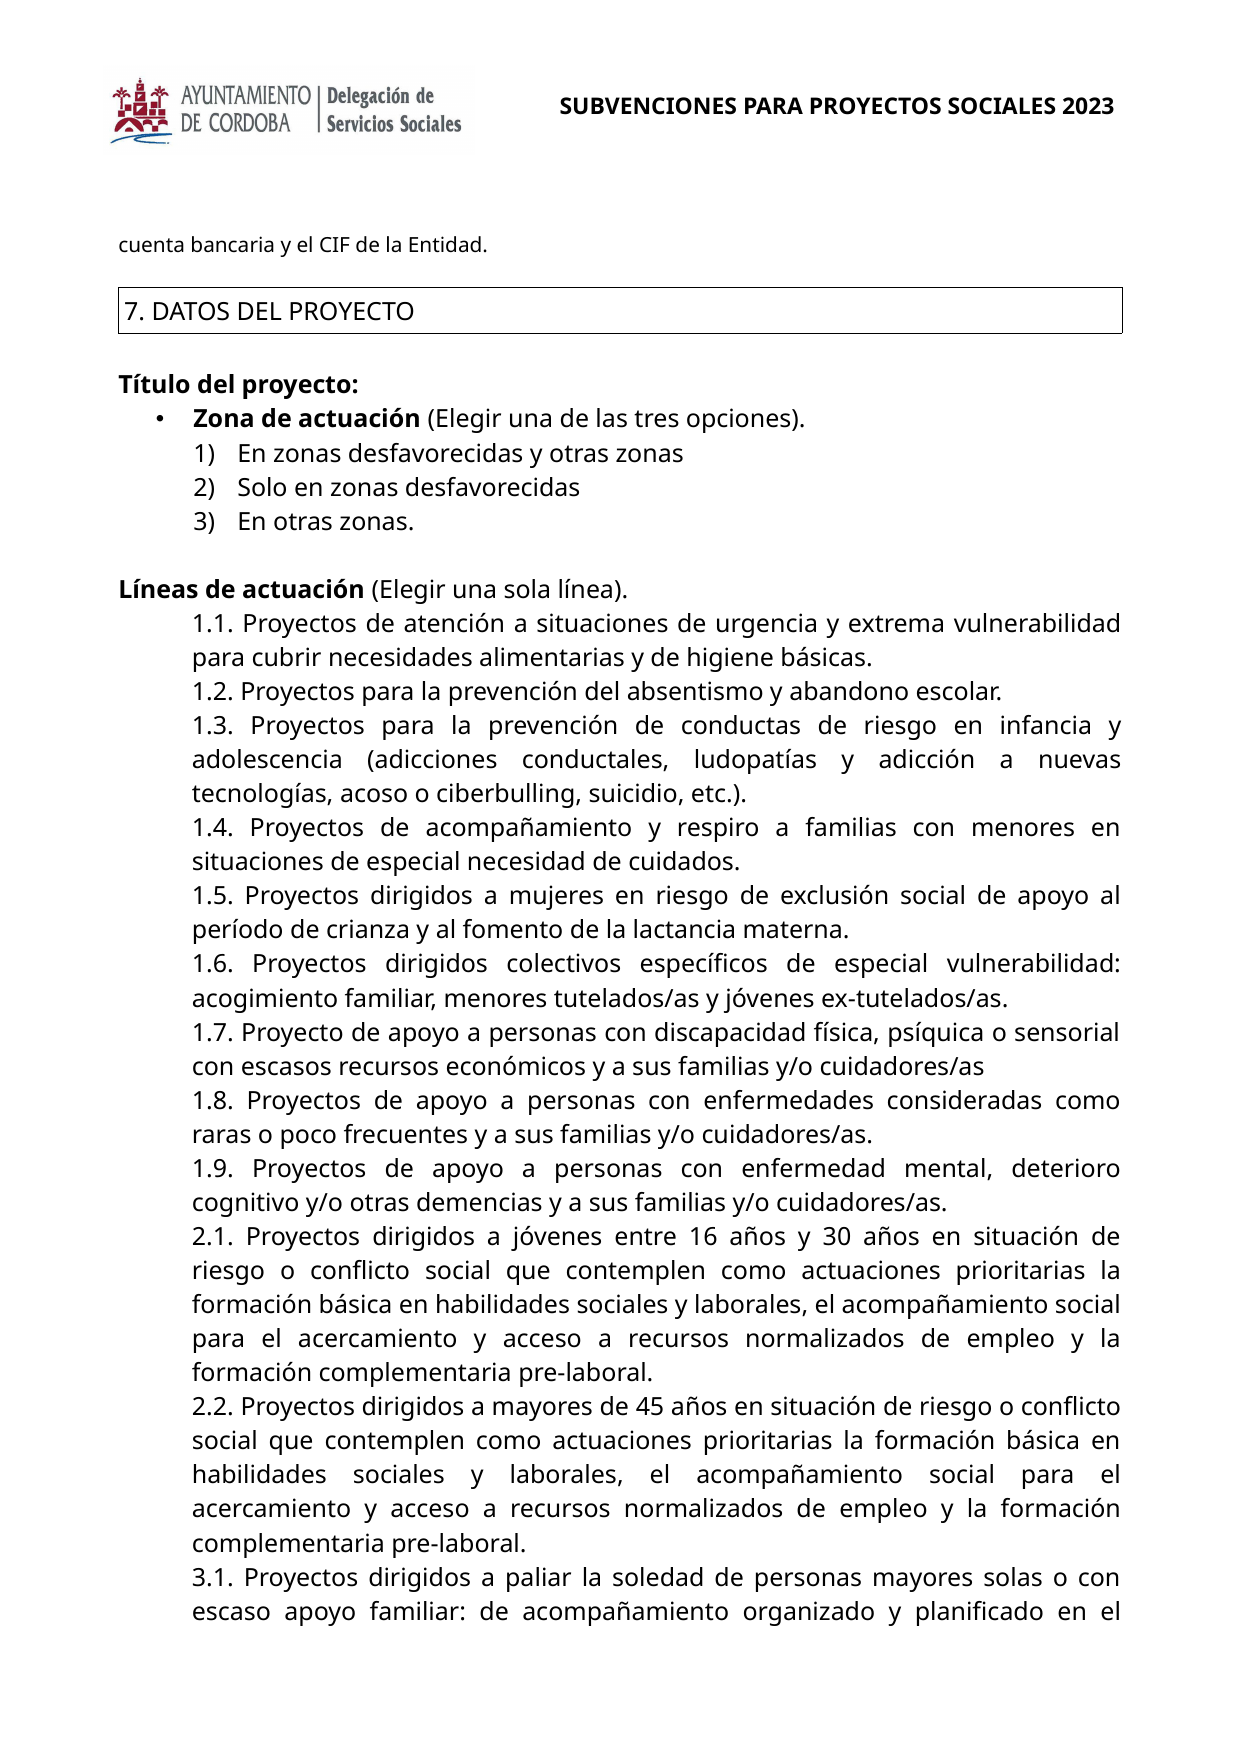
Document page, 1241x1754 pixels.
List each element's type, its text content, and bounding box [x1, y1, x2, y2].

picture [102, 65, 476, 155]
text 1.9. Proyectos de apoyo a personas con enfermedad mental, deterioro cognitivo y/o otras demencias y a sus familias y/o cuidadores/as. [192, 1151, 1122, 1219]
text Líneas de actuación (Elegir una sola línea). [118, 571, 1122, 606]
text 1.4. Proyectos de acompañamiento y respiro a familias con menores en situaciones de especial necesidad de cuidados. [192, 810, 1122, 878]
text 1.8. Proyectos de apoyo a personas con enfermedades consideradas como raras o poco frecuentes y a sus familias y/o cuidadores/as. [192, 1082, 1122, 1151]
text 1.5. Proyectos dirigidos a mujeres en riesgo de exclusión social de apoyo al período de crianza y al fomento de la lactancia materna. [192, 878, 1122, 946]
list Solo en zonas desfavorecidas [193, 469, 1122, 503]
list En zonas desfavorecidas y otras zonas [193, 435, 1122, 469]
list En otras zonas. [193, 503, 1122, 537]
text 1.6. Proyectos dirigidos colectivos específicos de especial vulnerabilidad: acogimiento familiar, menores tutelados/as y jóvenes ex-tutelados/as. [192, 946, 1122, 1014]
text 1.1. Proyectos de atención a situaciones de urgencia y extrema vulnerabilidad para cubrir necesidades alimentarias y de higiene básicas. [192, 606, 1122, 674]
list Zona de actuación (Elegir una de las tres opciones). [156, 401, 1122, 435]
text cuenta bancaria y el CIF de la Entidad. [118, 230, 1122, 259]
text 1.2. Proyectos para la prevención del absentismo y abandono escolar. [192, 674, 1122, 708]
text 2.2. Proyectos dirigidos a mayores de 45 años en situación de riesgo o conflicto social que contemplen como actuaciones prioritarias la formación básica en habilidades sociales y laborales, el acompañamiento social para el acercamiento y acceso a recursos normalizados de empleo y la formación complementaria pre-laboral. [192, 1389, 1122, 1559]
text 2.1. Proyectos dirigidos a jóvenes entre 16 años y 30 años en situación de riesgo o conflicto social que contemplen como actuaciones prioritarias la formación básica en habilidades sociales y laborales, el acompañamiento social para el acercamiento y acceso a recursos normalizados de empleo y la formación complementaria pre-laboral. [192, 1219, 1122, 1389]
text 3.1. Proyectos dirigidos a paliar la soledad de personas mayores solas o con escaso apoyo familiar: de acompañamiento organizado y planificado en el [192, 1559, 1122, 1627]
text 1.3. Proyectos para la prevención de conductas de riesgo en infancia y adolescencia (adicciones conductales, ludopatías y adicción a nuevas tecnologías, acoso o ciberbulling, suicidio, etc.). [192, 708, 1122, 810]
text 1.7. Proyecto de apoyo a personas con discapacidad física, psíquica o sensorial con escasos recursos económicos y a sus familias y/o cuidadores/as [192, 1014, 1122, 1082]
text Título del proyecto: [118, 367, 1122, 401]
table_header 7. DATOS DEL PROYECTO [119, 288, 1122, 333]
